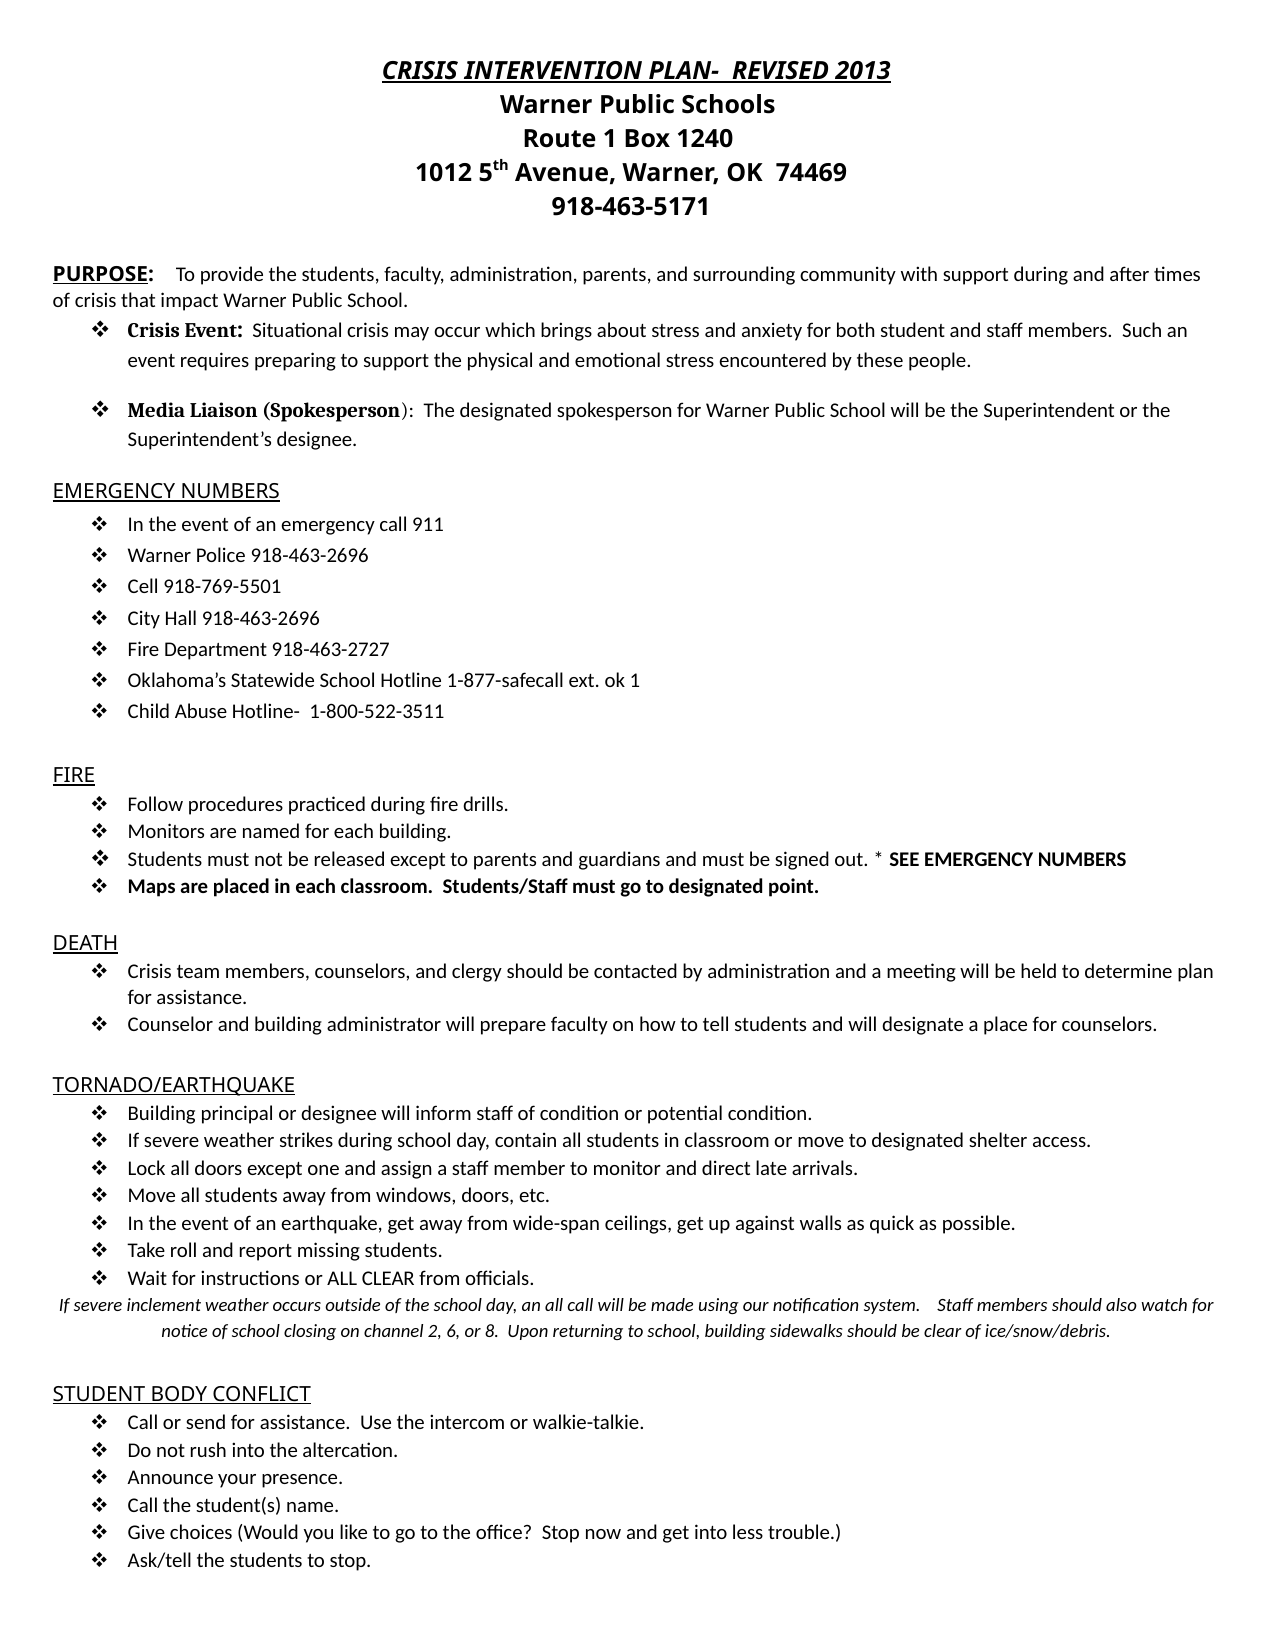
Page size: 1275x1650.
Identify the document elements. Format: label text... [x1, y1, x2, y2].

list Announce your presence. [90, 1464, 1222, 1490]
text DEATH [52, 928, 1222, 957]
list If severe weather strikes during school day, contain all students in classroom or move to designated shelter access. [90, 1128, 1222, 1153]
text Warner Public Schools [52, 87, 1222, 121]
list Call or send for assistance. Use the intercom or walkie-talkie. [90, 1409, 1222, 1435]
list Call the student(s) name. [90, 1492, 1222, 1517]
text CRISIS INTERVENTION PLAN- REVISED 2013 [52, 52, 1222, 87]
list Warner Police 918-463-2696 [90, 542, 1222, 568]
list Students must not be released except to parents and guardians and must be signed out. * SEE EMERGENCY NUMBERS [90, 846, 1222, 871]
text 1012 5th Avenue, Warner, OK 74469 [52, 155, 1222, 189]
list Take roll and report missing students. [90, 1238, 1222, 1263]
text PURPOSE: To provide the students, faculty, administration, parents, and surrounding community with support during and after times of crisis that impact Warner Public School. [52, 259, 1222, 313]
list Do not rush into the altercation. [90, 1437, 1222, 1462]
text Route 1 Box 1240 [52, 121, 1222, 155]
list Move all students away from windows, doors, etc. [90, 1183, 1222, 1208]
list In the event of an earthquake, get away from wide-span ceilings, get up against walls as quick as possible. [90, 1210, 1222, 1236]
text TORNADO/EARTHQUAKE [52, 1070, 1222, 1098]
list City Hall 918-463-2696 [90, 605, 1222, 630]
list In the event of an emergency call 911 [90, 511, 1222, 536]
list Building principal or designee will inform staff of condition or potential condition. [90, 1100, 1222, 1126]
list Child Abuse Hotline- 1-800-522-3511 [90, 698, 1222, 724]
list Fire Department 918-463-2727 [90, 636, 1222, 661]
list Ask/tell the students to stop. [90, 1547, 1222, 1572]
list Crisis team members, counselors, and clergy should be contacted by administration and a meeting will be held to determine plan for assistance. [90, 959, 1222, 1009]
text If severe inclement weather occurs outside of the school day, an all call will be made using our notification system. Staff members should also watch for notice of school closing on channel 2, 6, or 8. Upon returning to school, building sidewalks should be clear of ice/snow/debris. [52, 1293, 1222, 1342]
text STUDENT BODY CONFLICT [52, 1379, 1222, 1407]
list Cell 918-769-5501 [90, 573, 1222, 599]
list Follow procedures practiced during fire drills. [90, 791, 1222, 816]
text 918-463-5171 [52, 189, 1222, 223]
list Wait for instructions or ALL CLEAR from officials. [90, 1265, 1222, 1291]
list Monitors are named for each building. [90, 818, 1222, 844]
list Oklahoma’s Statewide School Hotline 1-877-safecall ext. ok 1 [90, 667, 1222, 693]
list Media Liaison (Spokesperson): The designated spokesperson for Warner Public School will be the Superintendent or the Superintendent’s designee. [90, 397, 1222, 452]
text EMERGENCY NUMBERS [52, 476, 1222, 505]
list Crisis Event: Situational crisis may occur which brings about stress and anxiety for both student and staff members. Such an event requires preparing to support the physical and emotional stress encountered by these people. [90, 315, 1222, 372]
text FIRE [52, 760, 1222, 789]
list Counselor and building administrator will prepare faculty on how to tell students and will designate a place for counselors. [90, 1012, 1222, 1037]
list Give choices (Would you like to go to the office? Stop now and get into less trouble.) [90, 1519, 1222, 1545]
list Maps are placed in each classroom. Students/Staff must go to designated point. [90, 873, 1222, 899]
list Lock all doors except one and assign a staff member to monitor and direct late arrivals. [90, 1155, 1222, 1181]
